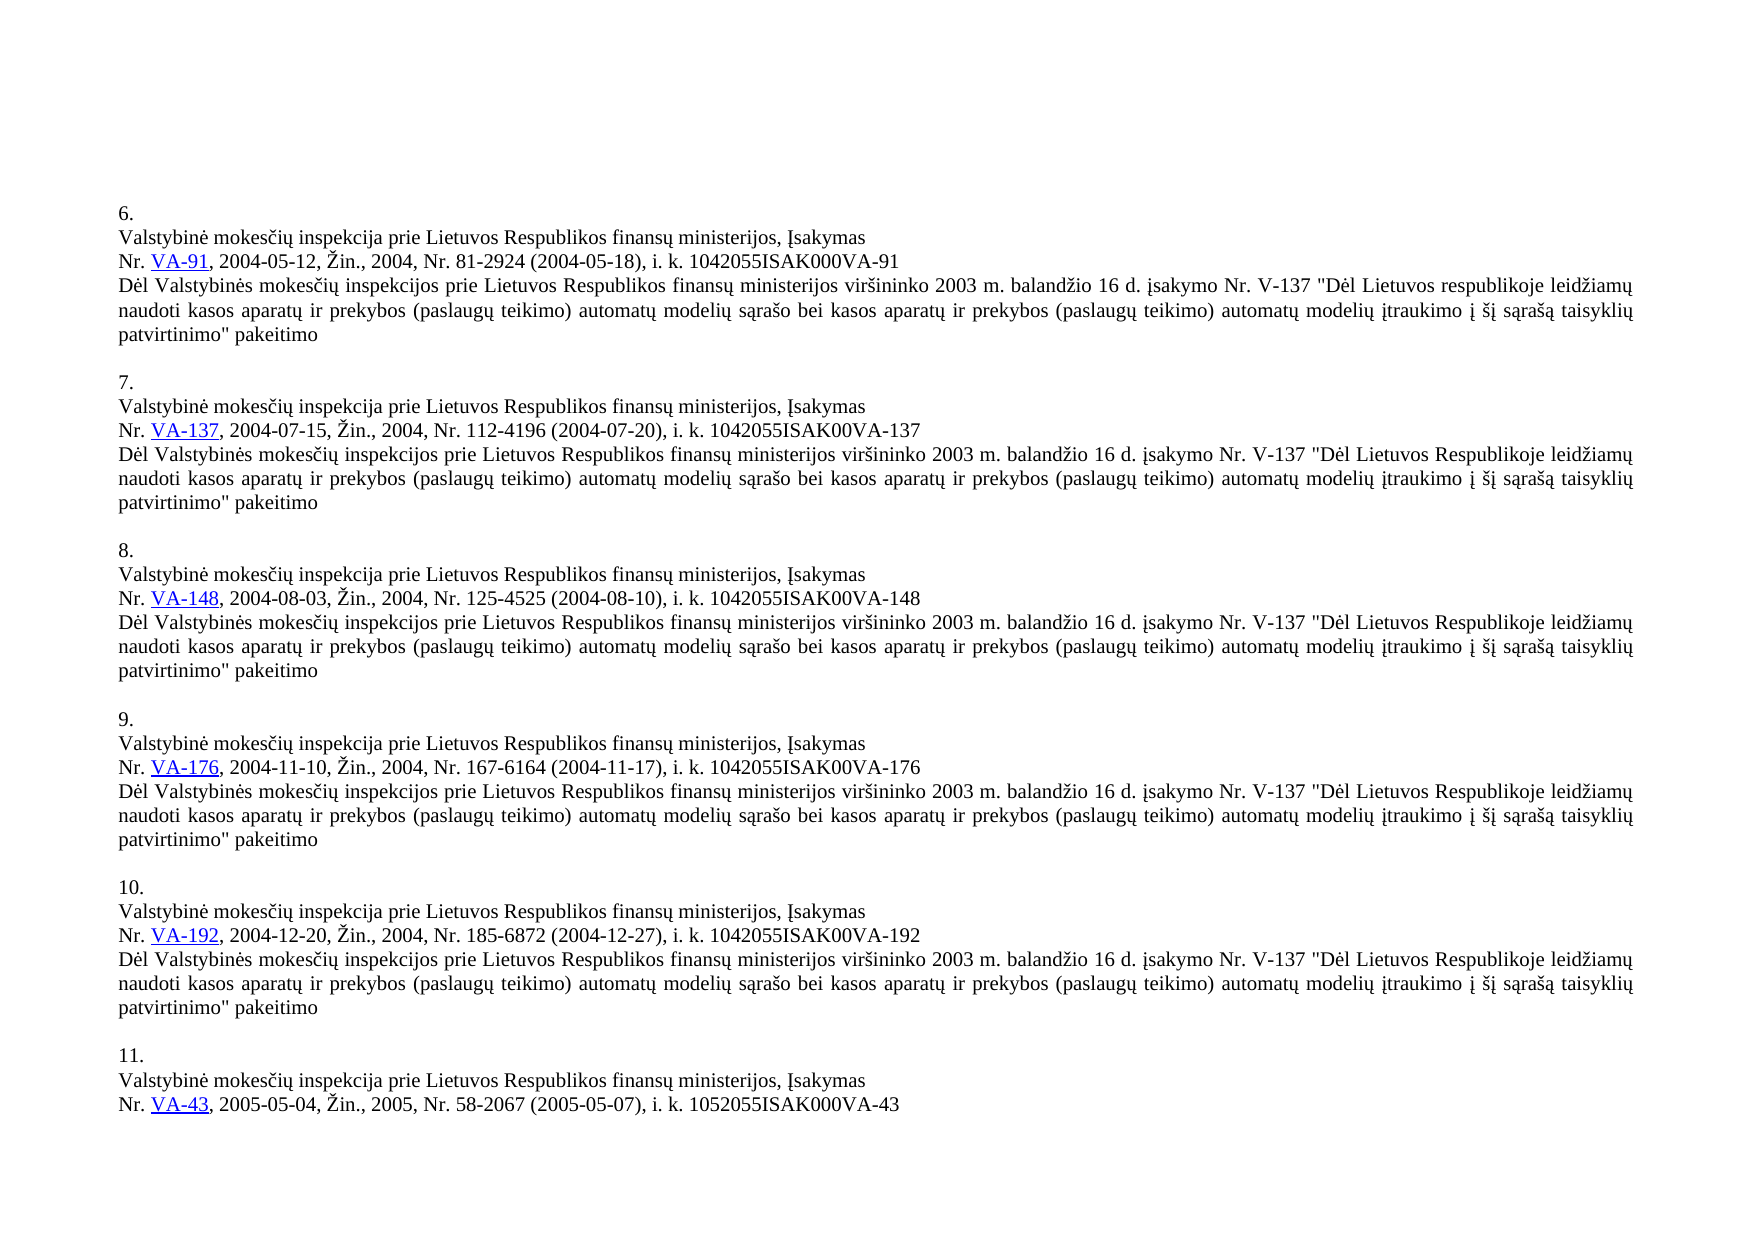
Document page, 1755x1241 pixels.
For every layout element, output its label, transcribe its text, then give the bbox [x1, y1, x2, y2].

text Dėl Valstybinės mokesčių inspekcijos prie Lietuvos Respublikos finansų ministerijos viršininko 2003 m. balandžio 16 d. įsakymo Nr. V-137 "Dėl Lietuvos Respublikoje leidžiamų naudoti kasos aparatų ir prekybos (paslaugų teikimo) automatų modelių sąrašo bei kasos aparatų ir prekybos (paslaugų teikimo) automatų modelių įtraukimo į šį sąrašą taisyklių patvirtinimo" pakeitimo [118, 610, 1636, 682]
text Valstybinė mokesčių inspekcija prie Lietuvos Respublikos finansų ministerijos, Įsakymas [118, 899, 1636, 923]
text Nr. VA-148, 2004-08-03, Žin., 2004, Nr. 125-4525 (2004-08-10), i. k. 1042055ISAK00VA-148 [118, 586, 1636, 610]
text Valstybinė mokesčių inspekcija prie Lietuvos Respublikos finansų ministerijos, Įsakymas [118, 562, 1636, 586]
text 6. [118, 201, 1636, 225]
text 8. [118, 538, 1636, 562]
text Nr. VA-137, 2004-07-15, Žin., 2004, Nr. 112-4196 (2004-07-20), i. k. 1042055ISAK00VA-137 [118, 418, 1636, 442]
text 7. [118, 370, 1636, 394]
text Nr. VA-43, 2005-05-04, Žin., 2005, Nr. 58-2067 (2005-05-07), i. k. 1052055ISAK000VA-43 [118, 1092, 1636, 1116]
text Valstybinė mokesčių inspekcija prie Lietuvos Respublikos finansų ministerijos, Įsakymas [118, 731, 1636, 755]
text 9. [118, 707, 1636, 731]
text Dėl Valstybinės mokesčių inspekcijos prie Lietuvos Respublikos finansų ministerijos viršininko 2003 m. balandžio 16 d. įsakymo Nr. V-137 "Dėl Lietuvos Respublikoje leidžiamų naudoti kasos aparatų ir prekybos (paslaugų teikimo) automatų modelių sąrašo bei kasos aparatų ir prekybos (paslaugų teikimo) automatų modelių įtraukimo į šį sąrašą taisyklių patvirtinimo" pakeitimo [118, 947, 1636, 1019]
text 10. [118, 875, 1636, 899]
text Valstybinė mokesčių inspekcija prie Lietuvos Respublikos finansų ministerijos, Įsakymas [118, 394, 1636, 418]
text Dėl Valstybinės mokesčių inspekcijos prie Lietuvos Respublikos finansų ministerijos viršininko 2003 m. balandžio 16 d. įsakymo Nr. V-137 "Dėl Lietuvos Respublikoje leidžiamų naudoti kasos aparatų ir prekybos (paslaugų teikimo) automatų modelių sąrašo bei kasos aparatų ir prekybos (paslaugų teikimo) automatų modelių įtraukimo į šį sąrašą taisyklių patvirtinimo" pakeitimo [118, 779, 1636, 851]
text 11. [118, 1043, 1636, 1067]
text Dėl Valstybinės mokesčių inspekcijos prie Lietuvos Respublikos finansų ministerijos viršininko 2003 m. balandžio 16 d. įsakymo Nr. V-137 "Dėl Lietuvos Respublikoje leidžiamų naudoti kasos aparatų ir prekybos (paslaugų teikimo) automatų modelių sąrašo bei kasos aparatų ir prekybos (paslaugų teikimo) automatų modelių įtraukimo į šį sąrašą taisyklių patvirtinimo" pakeitimo [118, 442, 1636, 514]
text Nr. VA-176, 2004-11-10, Žin., 2004, Nr. 167-6164 (2004-11-17), i. k. 1042055ISAK00VA-176 [118, 755, 1636, 779]
text Nr. VA-91, 2004-05-12, Žin., 2004, Nr. 81-2924 (2004-05-18), i. k. 1042055ISAK000VA-91 [118, 249, 1636, 273]
text Dėl Valstybinės mokesčių inspekcijos prie Lietuvos Respublikos finansų ministerijos viršininko 2003 m. balandžio 16 d. įsakymo Nr. V-137 "Dėl Lietuvos respublikoje leidžiamų naudoti kasos aparatų ir prekybos (paslaugų teikimo) automatų modelių sąrašo bei kasos aparatų ir prekybos (paslaugų teikimo) automatų modelių įtraukimo į šį sąrašą taisyklių patvirtinimo" pakeitimo [118, 273, 1636, 346]
text Valstybinė mokesčių inspekcija prie Lietuvos Respublikos finansų ministerijos, Įsakymas [118, 1067, 1636, 1092]
text Valstybinė mokesčių inspekcija prie Lietuvos Respublikos finansų ministerijos, Įsakymas [118, 225, 1636, 249]
text Nr. VA-192, 2004-12-20, Žin., 2004, Nr. 185-6872 (2004-12-27), i. k. 1042055ISAK00VA-192 [118, 923, 1636, 947]
